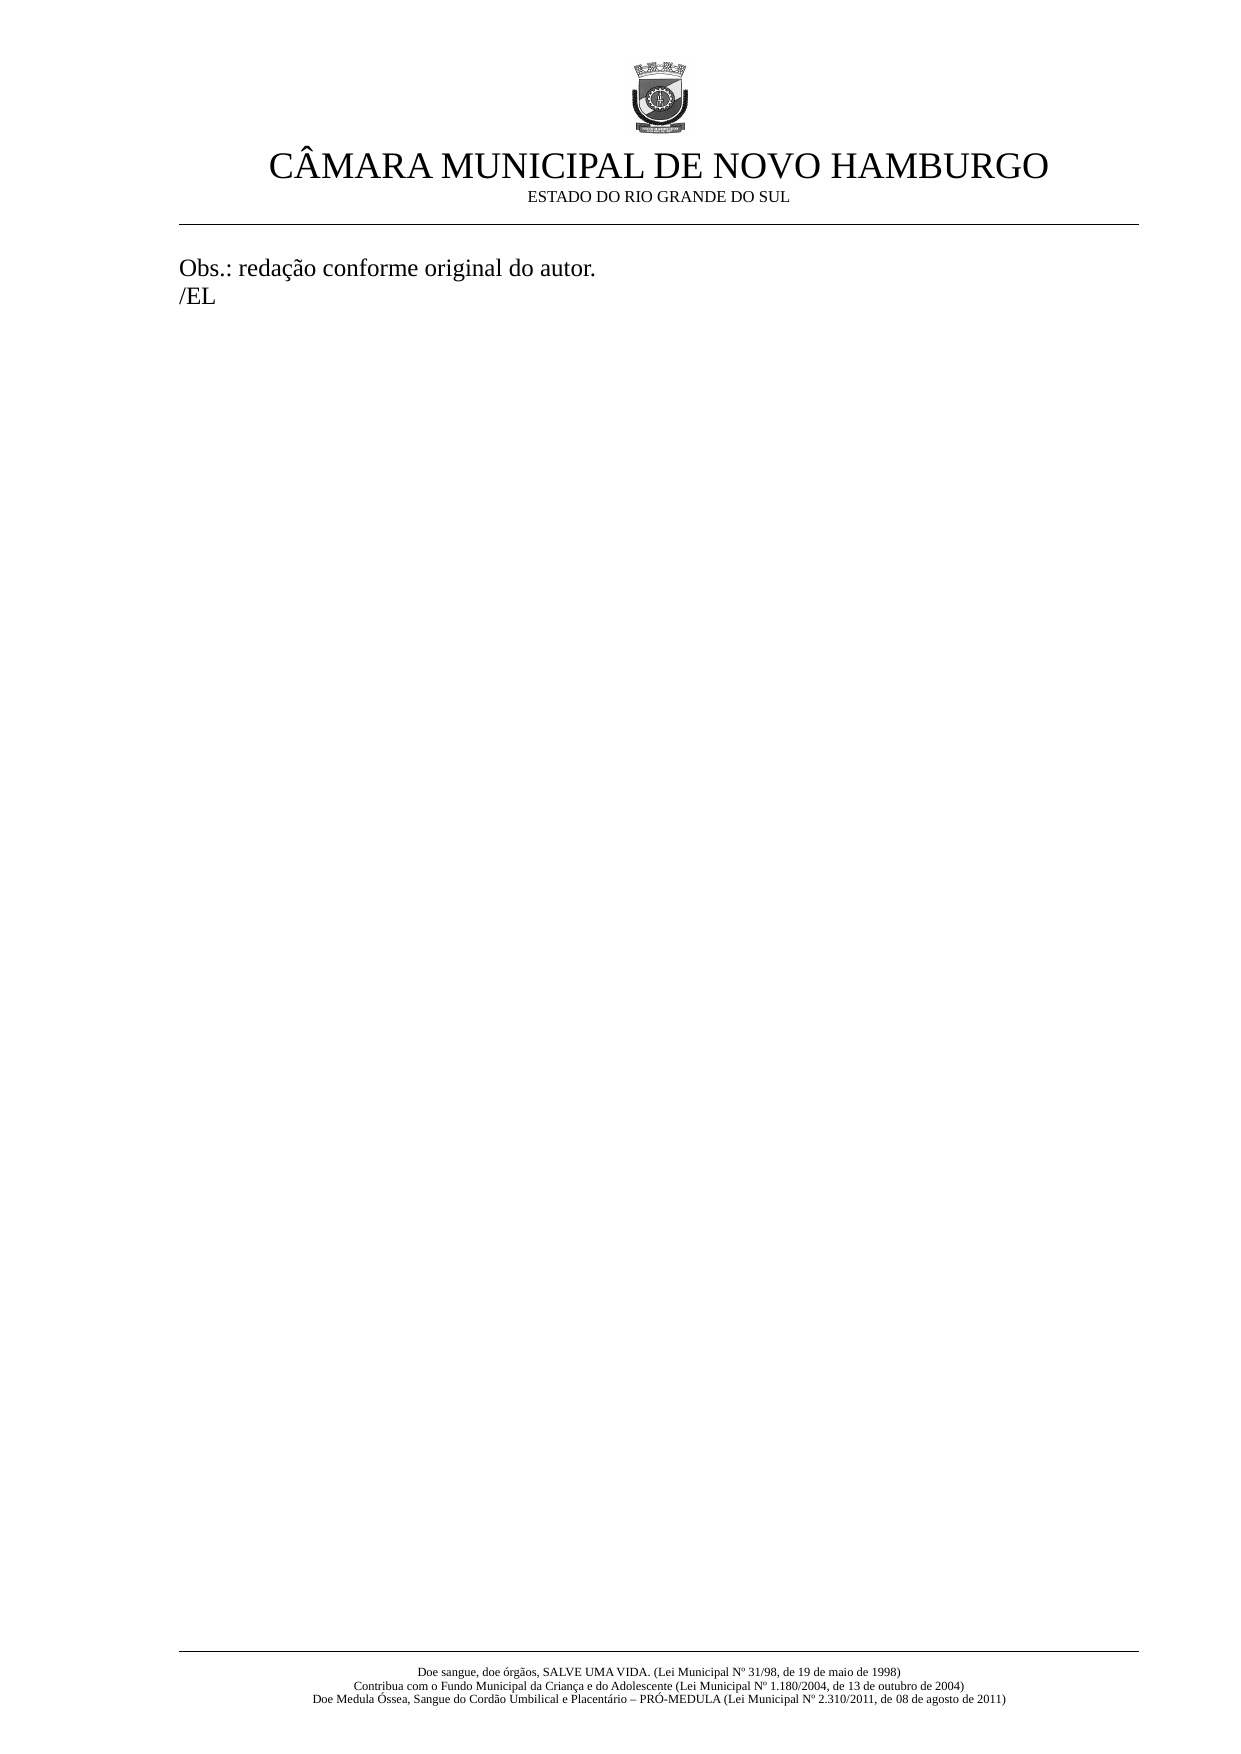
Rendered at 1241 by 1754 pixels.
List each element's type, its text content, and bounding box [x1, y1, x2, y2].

text /EL [179, 282, 1139, 310]
text Obs.: redação conforme original do autor. [179, 254, 1139, 282]
